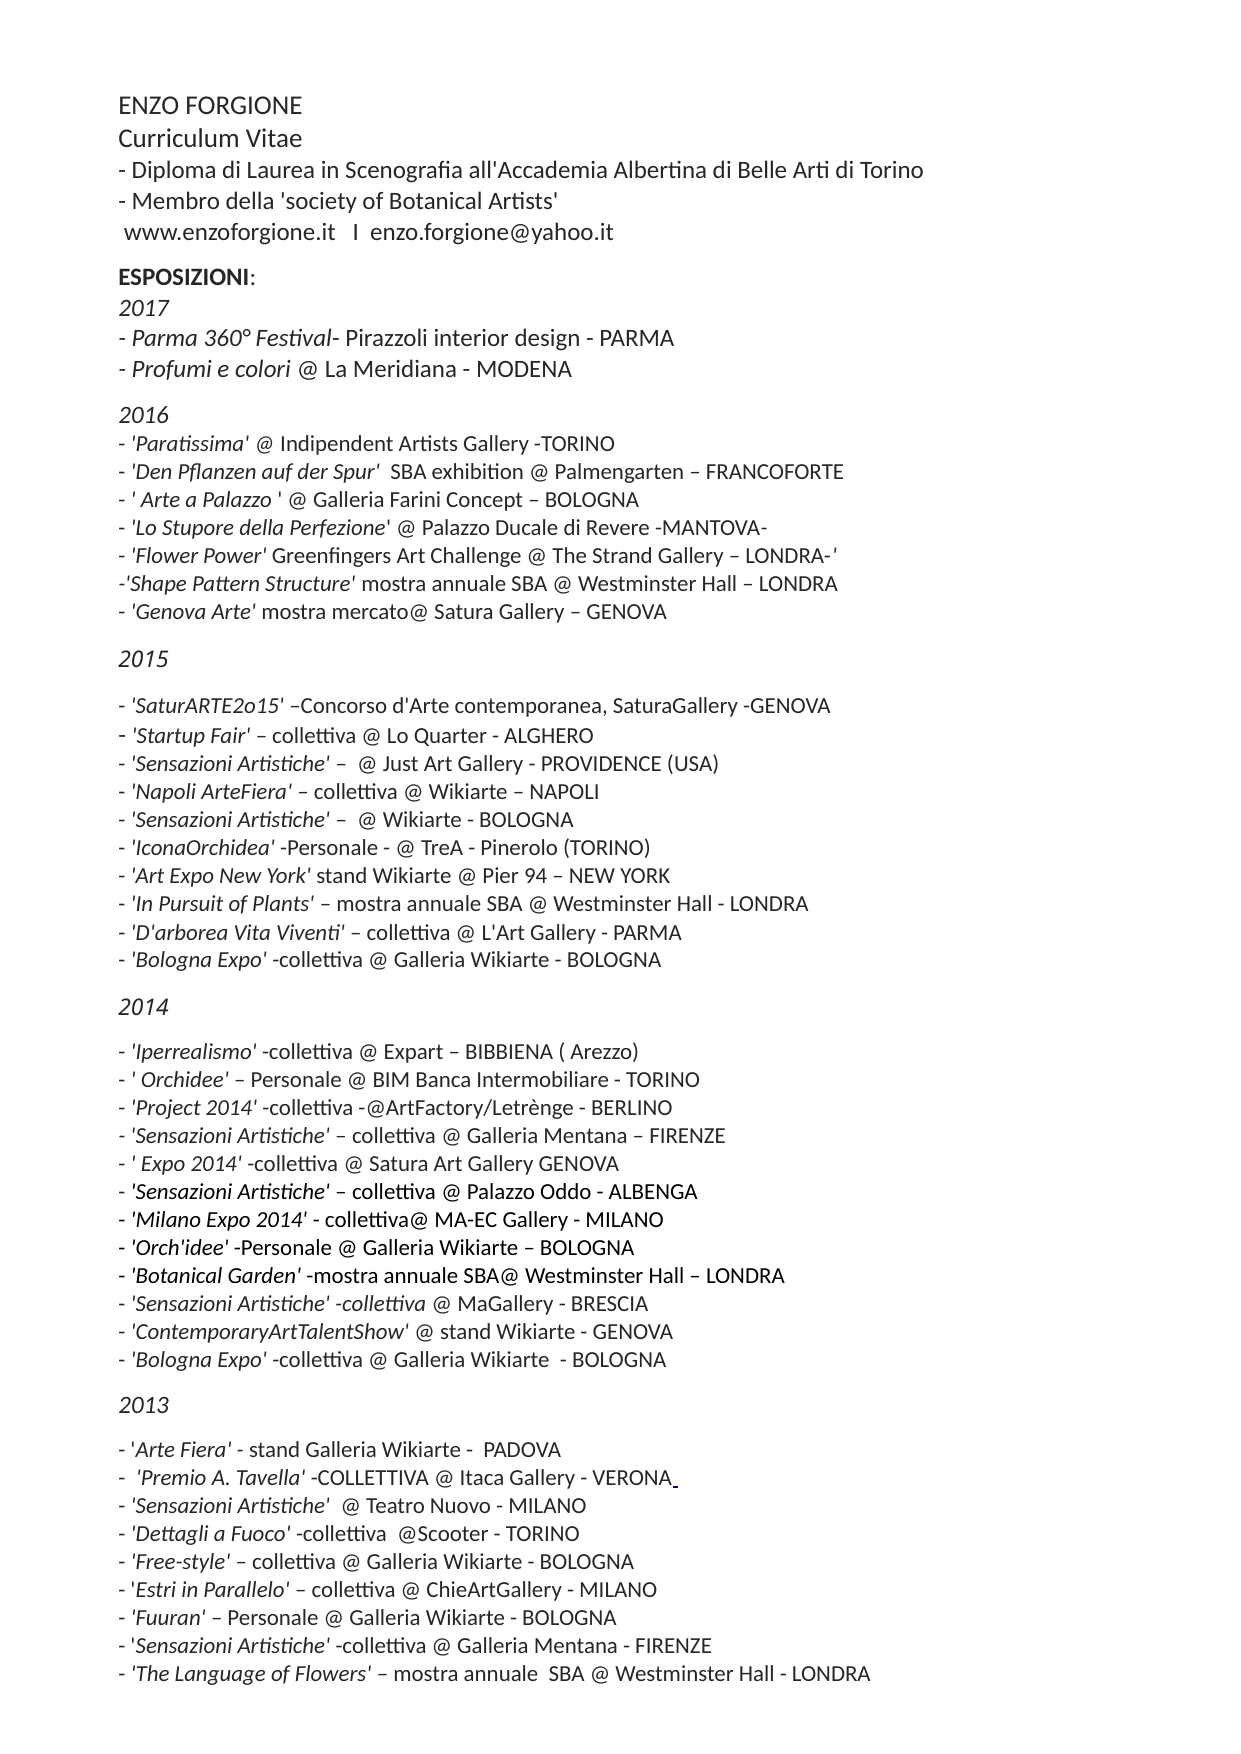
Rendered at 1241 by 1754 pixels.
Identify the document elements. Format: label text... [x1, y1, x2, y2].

text 2016 [118, 399, 1122, 429]
text - 'Fuuran' – Personale @ Galleria Wikiarte - BOLOGNA [118, 1603, 1122, 1631]
text - 'Premio A. Tavella' -COLLETTIVA @ Itaca Gallery - VERONA [118, 1463, 1122, 1491]
text - 'Arte Fiera' - stand Galleria Wikiarte - PADOVA [118, 1435, 1122, 1463]
text - 'Startup Fair' – collettiva @ Lo Quarter - ALGHERO [118, 719, 1122, 749]
text - 'Orch'idee' -Personale @ Galleria Wikiarte – BOLOGNA [118, 1233, 1122, 1261]
text - 'Estri in Parallelo' – collettiva @ ChieArtGallery - MILANO [118, 1575, 1122, 1603]
text - ' Expo 2014' -collettiva @ Satura Art Gallery GENOVA [118, 1149, 1122, 1177]
text - Profumi e colori @ La Meridiana - MODENA [118, 353, 1122, 383]
text - 'Sensazioni Artistiche' – collettiva @ Galleria Mentana – FIRENZE [118, 1121, 1122, 1149]
text - 'Sensazioni Artistiche' -collettiva @ Galleria Mentana - FIRENZE [118, 1631, 1122, 1659]
text - Membro della 'society of Botanical Artists' [118, 185, 1122, 216]
text -'Shape Pattern Structure' mostra annuale SBA @ Westminster Hall – LONDRA [118, 569, 1122, 597]
text - 'Milano Expo 2014' - collettiva@ MA-EC Gallery - MILANO [118, 1205, 1122, 1233]
text - Diploma di Laurea in Scenografia all'Accademia Albertina di Belle Arti di Torino [118, 154, 1122, 185]
text - 'D'arborea Vita Viventi' – collettiva @ L'Art Gallery - PARMA [118, 918, 1122, 946]
text - ' Arte a Palazzo ' @ Galleria Farini Concept – BOLOGNA [118, 485, 1122, 513]
text - 'Flower Power' Greenfingers Art Challenge @ The Strand Gallery – LONDRA-' [118, 541, 1122, 569]
text 2014 [118, 991, 1122, 1022]
text - 'Bologna Expo' -collettiva @ Galleria Wikiarte - BOLOGNA [118, 1346, 1122, 1373]
text - 'IconaOrchidea' -Personale - @ TreA - Pinerolo (TORINO) [118, 833, 1122, 862]
text 2013 [118, 1389, 1122, 1419]
text - Parma 360° Festival- Pirazzoli interior design - PARMA [118, 322, 1122, 353]
text - 'Iperrealismo' -collettiva @ Expart – BIBBIENA ( Arezzo) [118, 1037, 1122, 1065]
text - 'Bologna Expo' -collettiva @ Galleria Wikiarte - BOLOGNA [118, 946, 1122, 974]
text - 'ContemporaryArtTalentShow' @ stand Wikiarte - GENOVA [118, 1317, 1122, 1346]
text www.enzoforgione.it I enzo.forgione@yahoo.it [118, 216, 1122, 246]
text 2015 [118, 643, 1122, 674]
text - 'Project 2014' -collettiva -@ArtFactory/Letrènge - BERLINO [118, 1093, 1122, 1121]
text - 'Botanical Garden' -mostra annuale SBA@ Westminster Hall – LONDRA [118, 1261, 1122, 1289]
text Curriculum Vitae [118, 122, 1122, 154]
text - 'Sensazioni Artistiche' – @ Wikiarte - BOLOGNA [118, 806, 1122, 833]
text - 'Art Expo New York' stand Wikiarte @ Pier 94 – NEW YORK [118, 862, 1122, 889]
text - 'Sensazioni Artistiche' -collettiva @ MaGallery - BRESCIA [118, 1289, 1122, 1317]
text - 'SaturARTE2o15' –Concorso d'Arte contemporanea, SaturaGallery -GENOVA [118, 691, 1122, 719]
text - 'Free-style' – collettiva @ Galleria Wikiarte - BOLOGNA [118, 1547, 1122, 1575]
text - 'Paratissima' @ Indipendent Artists Gallery -TORINO [118, 429, 1122, 457]
text - 'Sensazioni Artistiche' – collettiva @ Palazzo Oddo - ALBENGA [118, 1177, 1122, 1205]
text - 'Lo Stupore della Perfezione' @ Palazzo Ducale di Revere -MANTOVA- [118, 513, 1122, 541]
text ENZO FORGIONE [118, 88, 1122, 122]
text - 'Den Pflanzen auf der Spur' SBA exhibition @ Palmengarten – FRANCOFORTE [118, 457, 1122, 485]
text ESPOSIZIONI: [118, 261, 1122, 292]
text - 'In Pursuit of Plants' – mostra annuale SBA @ Westminster Hall - LONDRA [118, 889, 1122, 918]
text - ' Orchidee' – Personale @ BIM Banca Intermobiliare - TORINO [118, 1065, 1122, 1093]
text - 'The Language of Flowers' – mostra annuale SBA @ Westminster Hall - LONDRA [118, 1659, 1122, 1687]
text - 'Sensazioni Artistiche' @ Teatro Nuovo - MILANO [118, 1491, 1122, 1519]
text - 'Dettagli a Fuoco' -collettiva @Scooter - TORINO [118, 1519, 1122, 1547]
text - 'Sensazioni Artistiche' – @ Just Art Gallery - PROVIDENCE (USA) [118, 749, 1122, 777]
text - 'Genova Arte' mostra mercato@ Satura Gallery – GENOVA [118, 597, 1122, 626]
text 2017 [118, 292, 1122, 322]
text - 'Napoli ArteFiera' – collettiva @ Wikiarte – NAPOLI [118, 777, 1122, 806]
